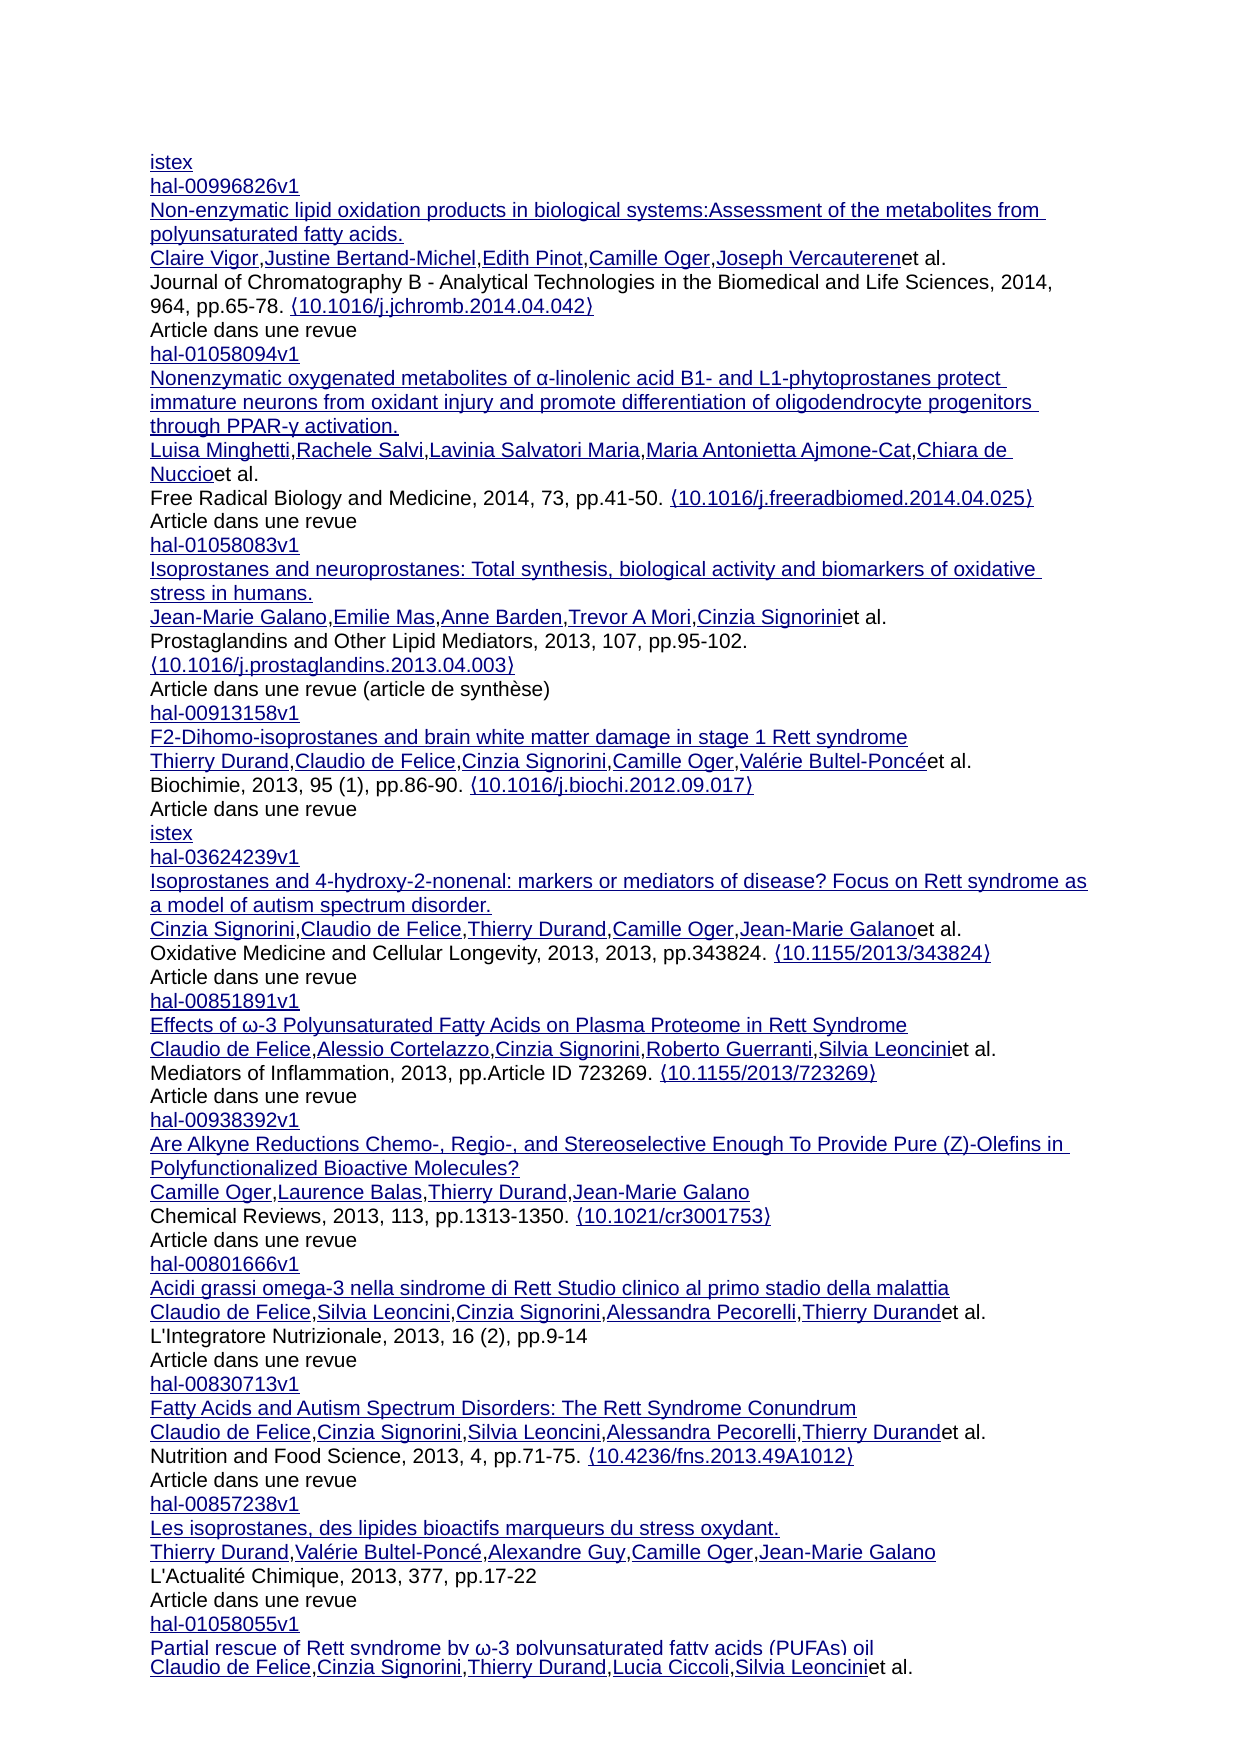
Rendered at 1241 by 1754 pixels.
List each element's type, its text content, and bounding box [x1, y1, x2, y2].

table_cell Les isoprostanes, des lipides bioactifs marqueurs du stress oxydant. Thierry Durand,Valérie Bultel-Poncé,Alexandre Guy,Camille Oger,Jean-Marie Galano L'Actualité Chimique, 2013, 377, pp.17-22 Article dans une revue hal-01058055v1 [150, 1516, 1090, 1635]
table_cell Are Alkyne Reductions Chemo‐, Regio‐, and Stereoselective Enough To Provide Pure (Z)‐Olefins in Polyfunctionalized Bioactive Molecules? Camille Oger,Laurence Balas,Thierry Durand,Jean-Marie Galano Chemical Reviews, 2013, 113, pp.1313-1350. ⟨10.1021/cr3001753⟩ Article dans une revue hal-00801666v1 [150, 1132, 1090, 1276]
table_cell Isoprostanes and 4-hydroxy-2-nonenal: markers or mediators of disease? Focus on Rett syndrome as a model of autism spectrum disorder. Cinzia Signorini,Claudio de Felice,Thierry Durand,Camille Oger,Jean-Marie Galanoet al. Oxidative Medicine and Cellular Longevity, 2013, 2013, pp.343824. ⟨10.1155/2013/343824⟩ Article dans une revue hal-00851891v1 [150, 869, 1090, 1012]
table_cell Nonenzymatic oxygenated metabolites of α-linolenic acid B1- and L1-phytoprostanes protect immature neurons from oxidant injury and promote differentiation of oligodendrocyte progenitors through PPAR-γ activation. Luisa Minghetti,Rachele Salvi,Lavinia Salvatori Maria,Maria Antonietta Ajmone-Cat,Chiara de Nuccioet al. Free Radical Biology and Medicine, 2014, 73, pp.41-50. ⟨10.1016/j.freeradbiomed.2014.04.025⟩ Article dans une revue hal-01058083v1 [150, 366, 1090, 557]
table_cell istex hal-00996826v1 [150, 150, 1090, 198]
table_cell Acidi grassi omega-3 nella sindrome di Rett Studio clinico al primo stadio della malattia Claudio de Felice,Silvia Leoncini,Cinzia Signorini,Alessandra Pecorelli,Thierry Durandet al. L'Integratore Nutrizionale, 2013, 16 (2), pp.9-14 Article dans une revue hal-00830713v1 [150, 1276, 1090, 1396]
table_cell Partial rescue of Rett syndrome by ω-3 polyunsaturated fatty acids (PUFAs) oil Claudio de Felice,Cinzia Signorini,Thierry Durand,Lucia Ciccoli,Silvia Leonciniet al. [150, 1635, 1090, 1679]
table_cell Fatty Acids and Autism Spectrum Disorders: The Rett Syndrome Conundrum Claudio de Felice,Cinzia Signorini,Silvia Leoncini,Alessandra Pecorelli,Thierry Durandet al. Nutrition and Food Science, 2013, 4, pp.71-75. ⟨10.4236/fns.2013.49A1012⟩ Article dans une revue hal-00857238v1 [150, 1396, 1090, 1516]
table_cell Effects of ω-3 Polyunsaturated Fatty Acids on Plasma Proteome in Rett Syndrome Claudio de Felice,Alessio Cortelazzo,Cinzia Signorini,Roberto Guerranti,Silvia Leonciniet al. Mediators of Inflammation, 2013, pp.Article ID 723269. ⟨10.1155/2013/723269⟩ Article dans une revue hal-00938392v1 [150, 1013, 1090, 1132]
table_cell Non-enzymatic lipid oxidation products in biological systems:Assessment of the metabolites from polyunsaturated fatty acids. Claire Vigor,Justine Bertand-Michel,Edith Pinot,Camille Oger,Joseph Vercauterenet al. Journal of Chromatography B - Analytical Technologies in the Biomedical and Life Sciences, 2014, 964, pp.65-78. ⟨10.1016/j.jchromb.2014.04.042⟩ Article dans une revue hal-01058094v1 [150, 198, 1090, 366]
table_cell F2-Dihomo-isoprostanes and brain white matter damage in stage 1 Rett syndrome Thierry Durand,Claudio de Felice,Cinzia Signorini,Camille Oger,Valérie Bultel-Poncéet al. Biochimie, 2013, 95 (1), pp.86-90. ⟨10.1016/j.biochi.2012.09.017⟩ Article dans une revue istex hal-03624239v1 [150, 725, 1090, 869]
table_cell Isoprostanes and neuroprostanes: Total synthesis, biological activity and biomarkers of oxidative stress in humans. Jean-Marie Galano,Emilie Mas,Anne Barden,Trevor A Mori,Cinzia Signoriniet al. Prostaglandins and Other Lipid Mediators, 2013, 107, pp.95-102. ⟨10.1016/j.prostaglandins.2013.04.003⟩ Article dans une revue (article de synthèse) hal-00913158v1 [150, 557, 1090, 725]
